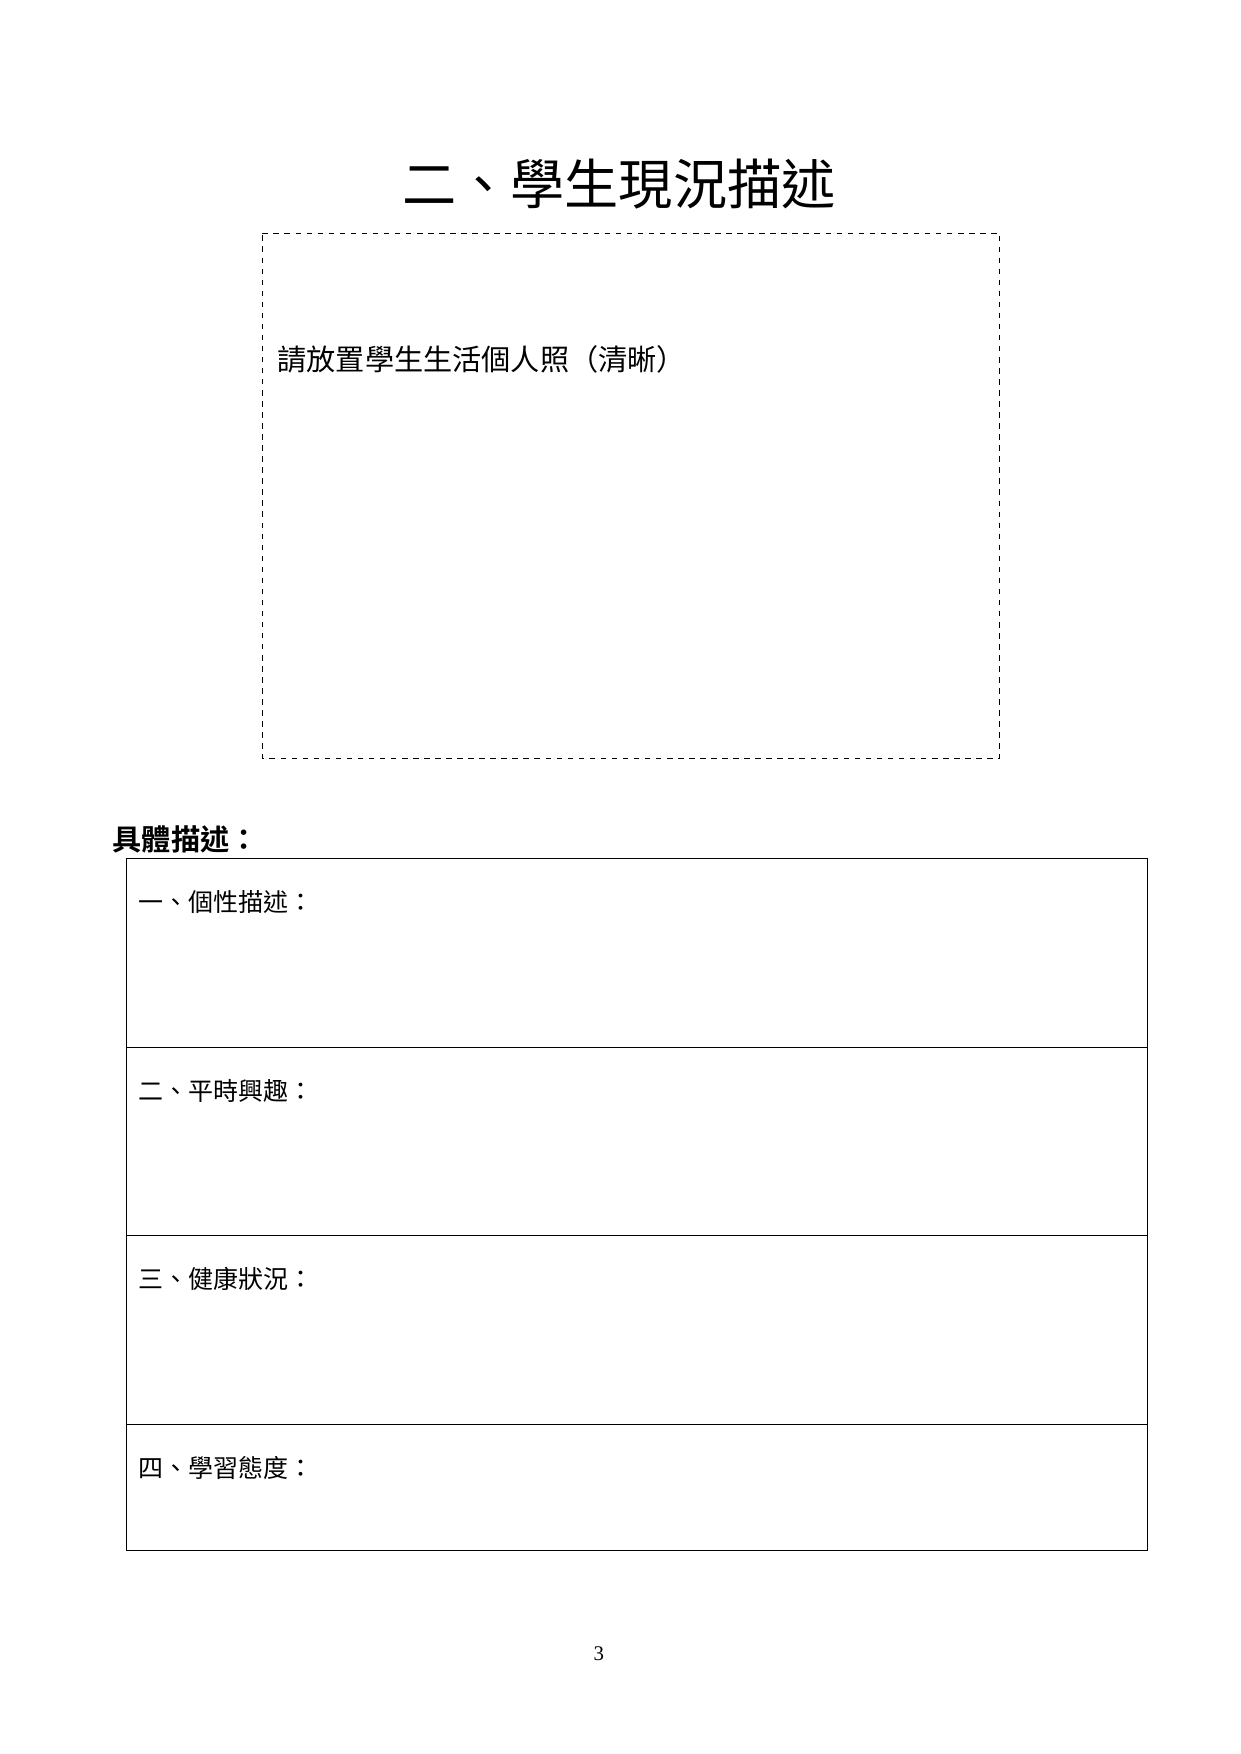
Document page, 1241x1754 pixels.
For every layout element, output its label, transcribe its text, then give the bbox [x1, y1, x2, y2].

table_cell 四、學習態度： [127, 1425, 1147, 1550]
text 具體描述： [112, 796, 1125, 858]
table_header 一、個性描述： [127, 859, 1147, 1047]
text 二、學生現況描述 [112, 108, 1125, 233]
table_cell 二、平時興趣： [127, 1048, 1147, 1235]
table_cell 三、健康狀況： [127, 1236, 1147, 1424]
